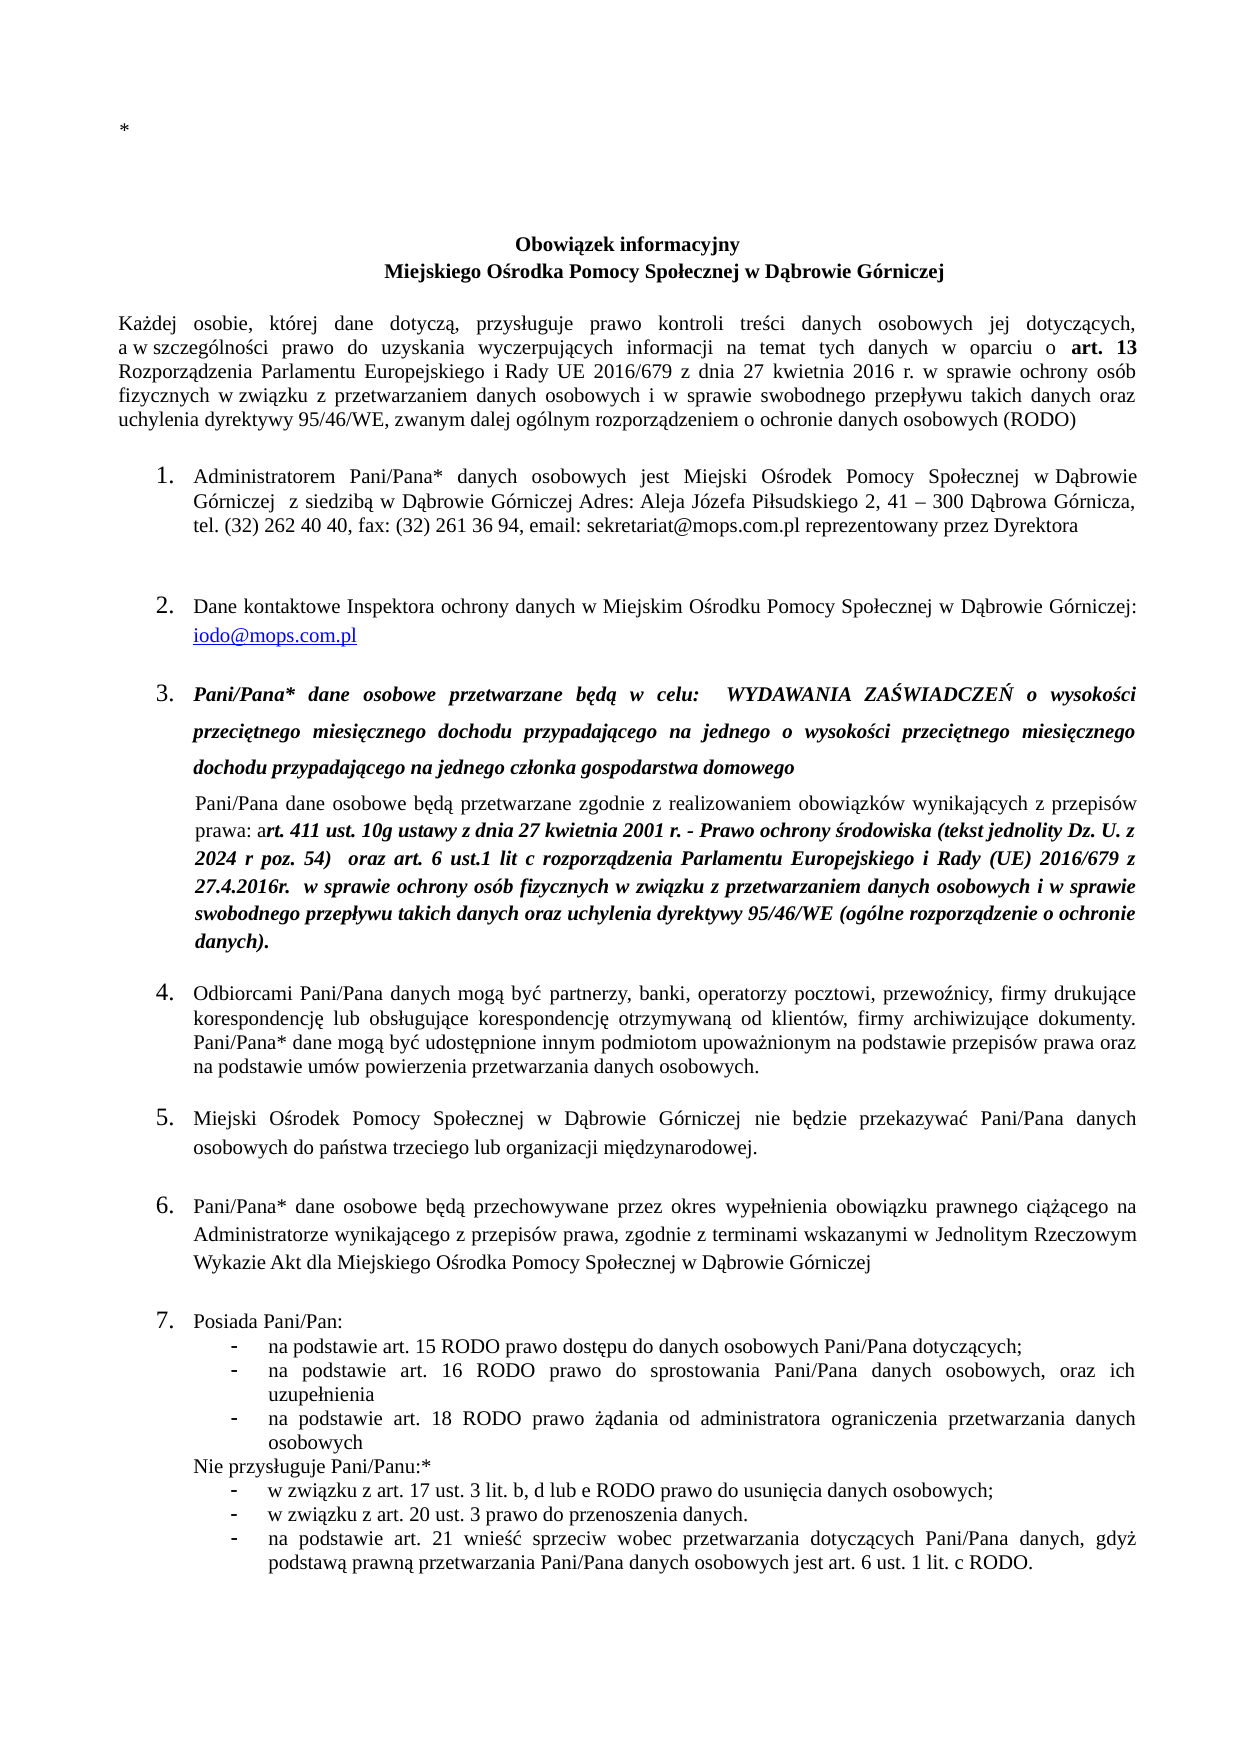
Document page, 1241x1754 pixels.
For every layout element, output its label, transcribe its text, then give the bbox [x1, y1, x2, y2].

list na podstawie art. 18 RODO prawo żądania od administratora ograniczenia przetwarzania danych osobowych [231, 1406, 1137, 1454]
list Administratorem Pani/Pana* danych osobowych jest Miejski Ośrodek Pomocy Społecznej w Dąbrowie Górniczej z siedzibą w Dąbrowie Górniczej Adres: Aleja Józefa Piłsudskiego 2, 41 – 300 Dąbrowa Górnicza, tel. (32) 262 40 40, fax: (32) 261 36 94, email: sekretariat@mops.com.pl reprezentowany przez Dyrektora [156, 460, 1137, 537]
list w związku z art. 17 ust. 3 lit. b, d lub e RODO prawo do usunięcia danych osobowych; [230, 1478, 1137, 1502]
text Obowiązek informacyjny [118, 232, 1137, 256]
list Dane kontaktowe Inspektora ochrony danych w Miejskim Ośrodku Pomocy Społecznej w Dąbrowie Górniczej: iodo@mops.com.pl [156, 591, 1137, 647]
list Pani/Pana* dane osobowe przetwarzane będą w celu: WYDAWANIA ZAŚWIADCZEŃ o wysokości przeciętnego miesięcznego dochodu przypadającego na jednego o wysokości przeciętnego miesięcznego dochodu przypadającego na jednego członka gospodarstwa domowego [156, 678, 1137, 779]
list w związku z art. 20 ust. 3 prawo do przenoszenia danych. [230, 1502, 1137, 1526]
text Nie przysługuje Pani/Panu:* [193, 1454, 1137, 1478]
list Miejski Ośrodek Pomocy Społecznej w Dąbrowie Górniczej nie będzie przekazywać Pani/Pana danych osobowych do państwa trzeciego lub organizacji międzynarodowej. [156, 1102, 1137, 1159]
list na podstawie art. 15 RODO prawo dostępu do danych osobowych Pani/Pana dotyczących; [231, 1334, 1137, 1358]
text Miejskiego Ośrodka Pomocy Społecznej w Dąbrowie Górniczej [118, 259, 1137, 283]
list Posiada Pani/Pan: [156, 1305, 1137, 1334]
list na podstawie art. 16 RODO prawo do sprostowania Pani/Pana danych osobowych, oraz ich uzupełnienia [231, 1358, 1137, 1406]
list Odbiorcami Pani/Pana danych mogą być partnerzy, banki, operatorzy pocztowi, przewoźnicy, firmy drukujące korespondencję lub obsługujące korespondencję otrzymywaną od klientów, firmy archiwizujące dokumenty. Pani/Pana* dane mogą być udostępnione innym podmiotom upoważnionym na podstawie przepisów prawa oraz na podstawie umów powierzenia przetwarzania danych osobowych. [156, 977, 1137, 1078]
text Każdej osobie, której dane dotyczą, przysługuje prawo kontroli treści danych osobowych jej dotyczących, a w szczególności prawo do uzyskania wyczerpujących informacji na temat tych danych w oparciu o art. 13 Rozporządzenia Parlamentu Europejskiego i Rady UE 2016/679 z dnia 27 kwietnia 2016 r. w sprawie ochrony osób fizycznych w związku z przetwarzaniem danych osobowych i w sprawie swobodnego przepływu takich danych oraz uchylenia dyrektywy 95/46/WE, zwanym dalej ogólnym rozporządzeniem o ochronie danych osobowych (RODO) [118, 311, 1137, 431]
text Pani/Pana dane osobowe będą przetwarzane zgodnie z realizowaniem obowiązków wynikających z przepisów prawa: art. 411 ust. 10g ustawy z dnia 27 kwietnia 2001 r. - Prawo ochrony środowiska (tekst jednolity Dz. U. z 2024 r poz. 54) oraz art. 6 ust.1 lit c rozporządzenia Parlamentu Europejskiego i Rady (UE) 2016/679 z 27.4.2016r. w sprawie ochrony osób fizycznych w związku z przetwarzaniem danych osobowych i w sprawie swobodnego przepływu takich danych oraz uchylenia dyrektywy 95/46/WE (ogólne rozporządzenie o ochronie danych). [195, 791, 1137, 953]
text * [118, 117, 1137, 142]
list Pani/Pana* dane osobowe będą przechowywane przez okres wypełnienia obowiązku prawnego ciążącego na Administratorze wynikającego z przepisów prawa, zgodnie z terminami wskazanymi w Jednolitym Rzeczowym Wykazie Akt dla Miejskiego Ośrodka Pomocy Społecznej w Dąbrowie Górniczej [156, 1190, 1137, 1274]
list na podstawie art. 21 wnieść sprzeciw wobec przetwarzania dotyczących Pani/Pana danych, gdyż podstawą prawną przetwarzania Pani/Pana danych osobowych jest art. 6 ust. 1 lit. c RODO. [231, 1526, 1137, 1574]
